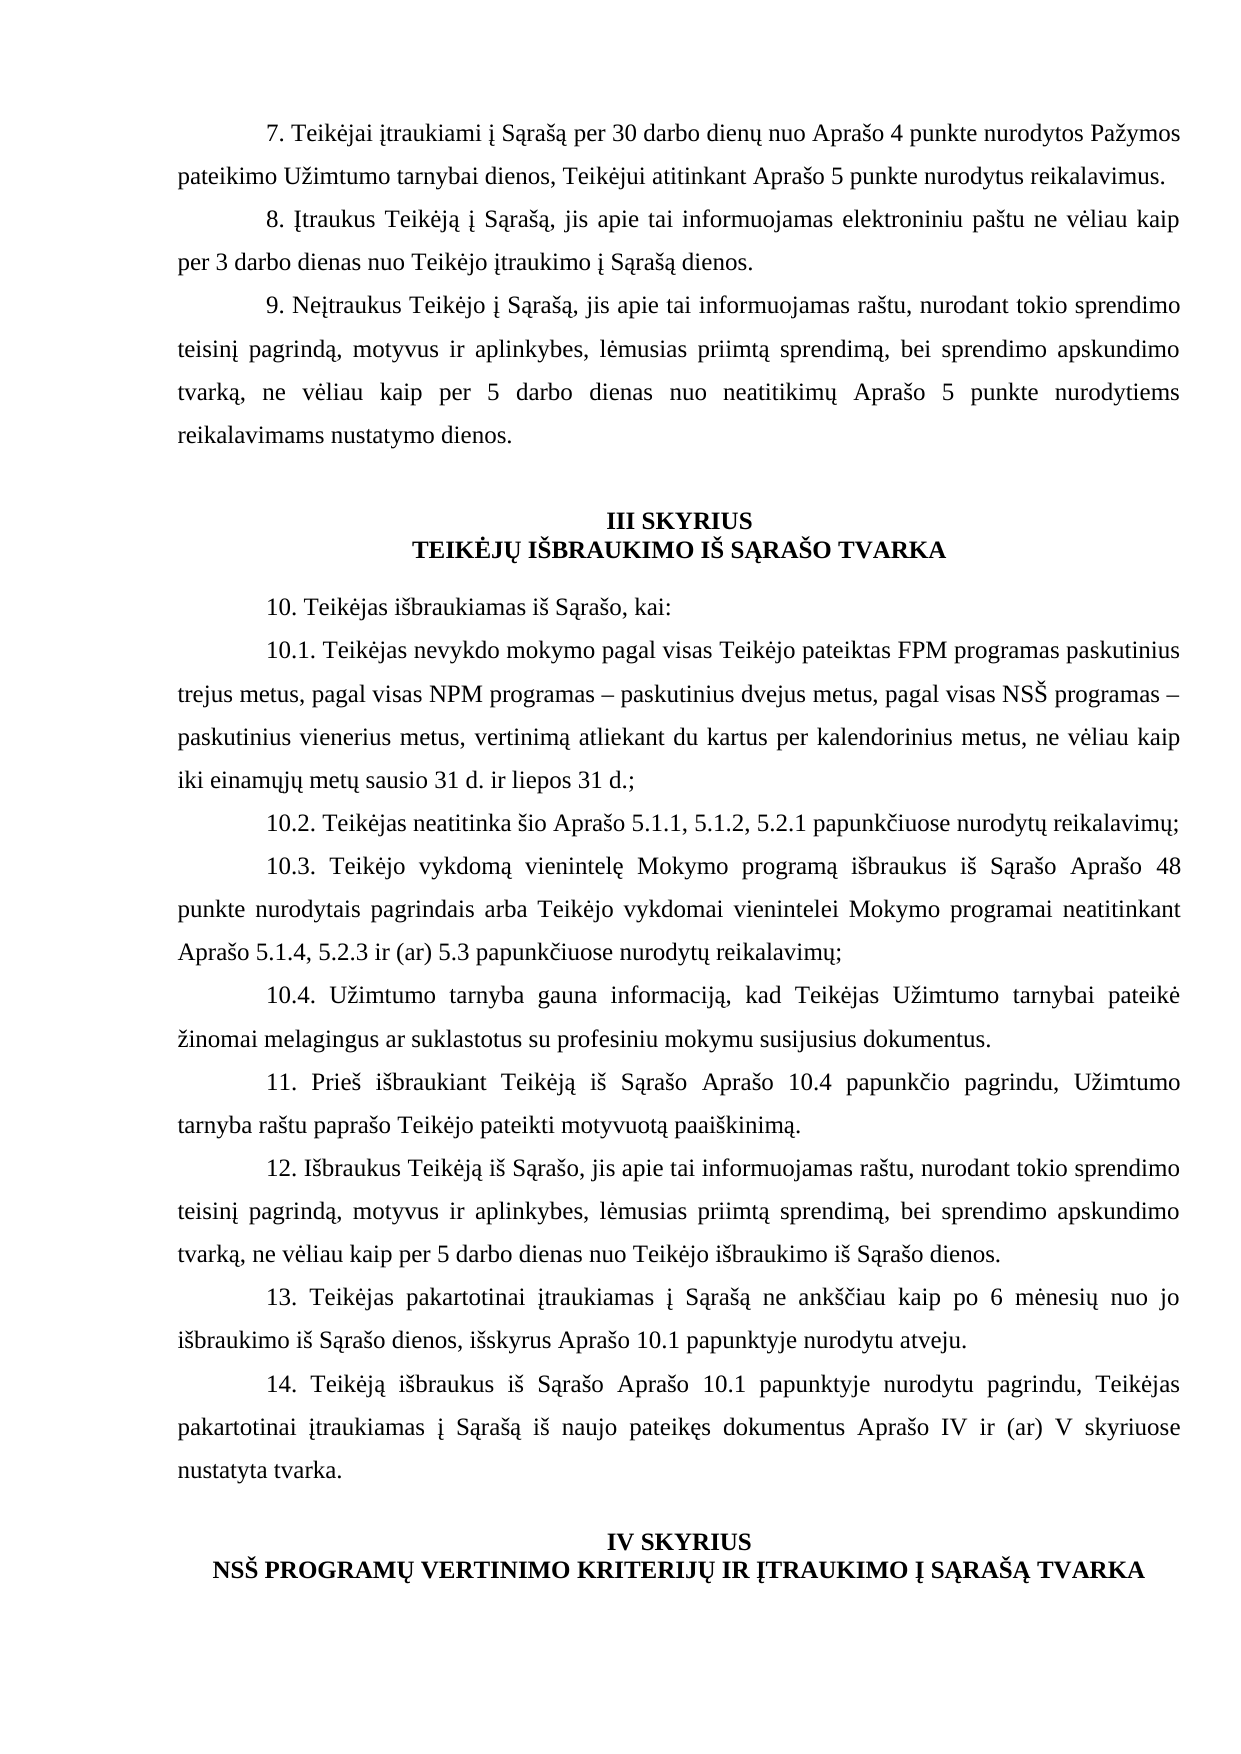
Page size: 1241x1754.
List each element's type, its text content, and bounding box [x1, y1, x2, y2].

text TEIKĖJŲ IŠBRAUKIMO IŠ SĄRAŠO TVARKA [177, 535, 1181, 564]
text 12. Išbraukus Teikėją iš Sąrašo, jis apie tai informuojamas raštu, nurodant tokio sprendimo teisinį pagrindą, motyvus ir aplinkybes, lėmusias priimtą sprendimą, bei sprendimo apskundimo tvarką, ne vėliau kaip per 5 darbo dienas nuo Teikėjo išbraukimo iš Sąrašo dienos. [177, 1153, 1181, 1268]
text 11. Prieš išbraukiant Teikėją iš Sąrašo Aprašo 10.4 papunkčio pagrindu, Užimtumo tarnyba raštu paprašo Teikėjo pateikti motyvuotą paaiškinimą. [177, 1067, 1181, 1139]
text 10.4. Užimtumo tarnyba gauna informaciją, kad Teikėjas Užimtumo tarnybai pateikė žinomai melagingus ar suklastotus su profesiniu mokymu susijusius dokumentus. [177, 981, 1181, 1052]
text 9. Neįtraukus Teikėjo į Sąrašą, jis apie tai informuojamas raštu, nurodant tokio sprendimo teisinį pagrindą, motyvus ir aplinkybes, lėmusias priimtą sprendimą, bei sprendimo apskundimo tvarką, ne vėliau kaip per 5 darbo dienas nuo neatitikimų Aprašo 5 punkte nurodytiems reikalavimams nustatymo dienos. [177, 291, 1181, 449]
text III SKYRIUS [177, 506, 1181, 535]
text 13. Teikėjas pakartotinai įtraukiamas į Sąrašą ne ankščiau kaip po 6 mėnesių nuo jo išbraukimo iš Sąrašo dienos, išskyrus Aprašo 10.1 papunktyje nurodytu atveju. [177, 1282, 1181, 1354]
text IV SKYRIUS [177, 1527, 1181, 1556]
text 10.1. Teikėjas nevykdo mokymo pagal visas Teikėjo pateiktas FPM programas paskutinius trejus metus, pagal visas NPM programas – paskutinius dvejus metus, pagal visas NSŠ programas – paskutinius vienerius metus, vertinimą atliekant du kartus per kalendorinius metus, ne vėliau kaip iki einamųjų metų sausio 31 d. ir liepos 31 d.; [177, 636, 1181, 794]
text 8. Įtraukus Teikėją į Sąrašą, jis apie tai informuojamas elektroniniu paštu ne vėliau kaip per 3 darbo dienas nuo Teikėjo įtraukimo į Sąrašą dienos. [177, 204, 1181, 276]
text 10.3. Teikėjo vykdomą vienintelę Mokymo programą išbraukus iš Sąrašo Aprašo 48 punkte nurodytais pagrindais arba Teikėjo vykdomai vienintelei Mokymo programai neatitinkant Aprašo 5.1.4, 5.2.3 ir (ar) 5.3 papunkčiuose nurodytų reikalavimų; [177, 851, 1181, 966]
text 14. Teikėją išbraukus iš Sąrašo Aprašo 10.1 papunktyje nurodytu pagrindu, Teikėjas pakartotinai įtraukiamas į Sąrašą iš naujo pateikęs dokumentus Aprašo IV ir (ar) V skyriuose nustatyta tvarka. [177, 1369, 1181, 1484]
text 10.2. Teikėjas neatitinka šio Aprašo 5.1.1, 5.1.2, 5.2.1 papunkčiuose nurodytų reikalavimų; [177, 808, 1181, 837]
text 10. Teikėjas išbraukiamas iš Sąrašo, kai: [177, 592, 1181, 621]
text NSŠ PROGRAMŲ VERTINIMO KRITERIJŲ IR ĮTRAUKIMO Į SĄRAŠĄ TVARKA [177, 1556, 1181, 1584]
text 7. Teikėjai įtraukiami į Sąrašą per 30 darbo dienų nuo Aprašo 4 punkte nurodytos Pažymos pateikimo Užimtumo tarnybai dienos, Teikėjui atitinkant Aprašo 5 punkte nurodytus reikalavimus. [177, 118, 1181, 190]
